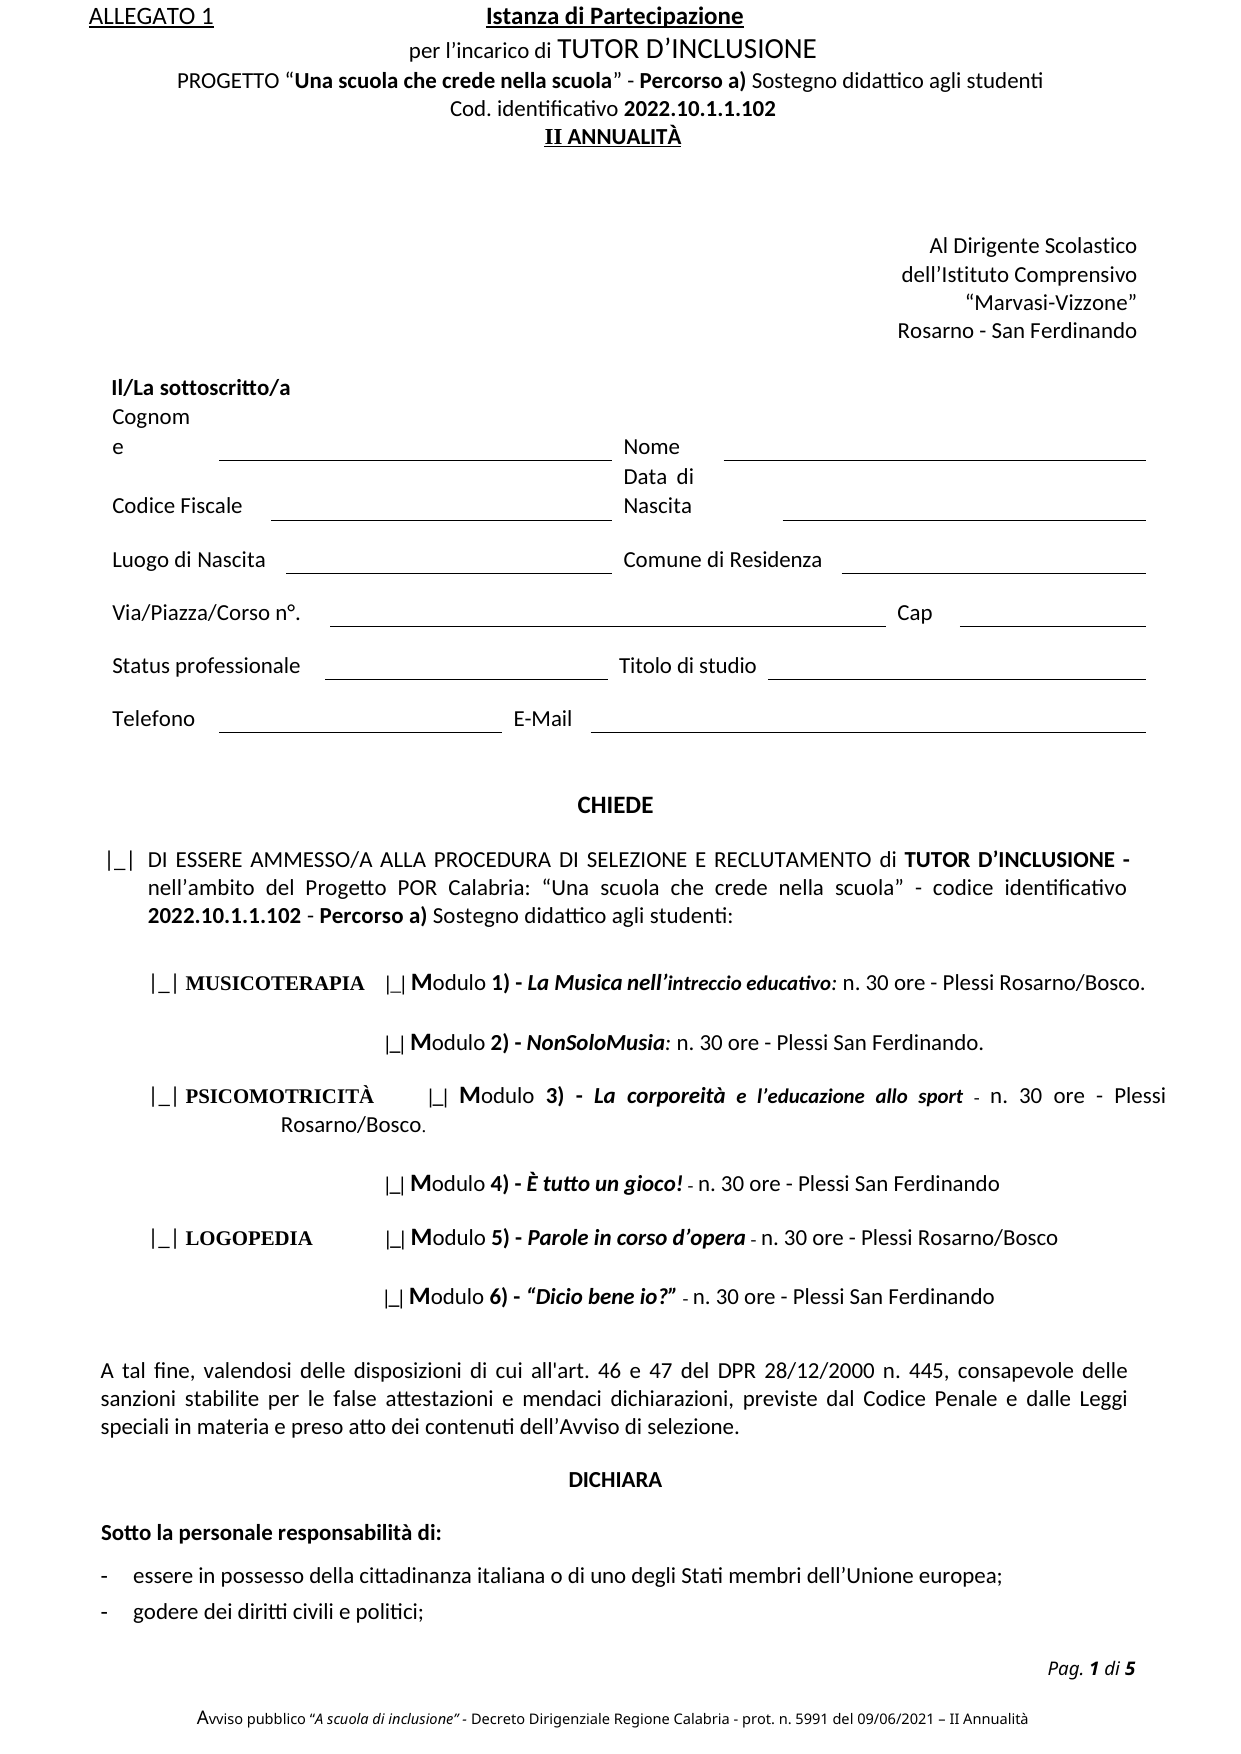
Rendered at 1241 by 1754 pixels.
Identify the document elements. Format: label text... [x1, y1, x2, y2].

table_header [724, 401, 1146, 460]
table_cell [591, 679, 1146, 732]
text dell’Istituto Comprensivo [224, 260, 1137, 288]
table_cell Luogo di Nascita [101, 520, 286, 573]
table_cell E-Mail [502, 680, 591, 732]
table_cell [325, 626, 608, 679]
text Rosarno - San Ferdinando [224, 316, 1137, 344]
table_cell Cap [886, 574, 960, 626]
text Sotto la personale responsabilità di: [101, 1518, 1130, 1546]
table_cell [286, 521, 612, 573]
text |_| MUSICOTERAPIA |_| Modulo 1) - La Musica nell’intreccio educativo: n. 30 ore - Plessi Rosarno/Bosco. [148, 966, 1167, 997]
table_cell Status professionale [101, 626, 325, 679]
text DICHIARA [100, 1465, 1130, 1493]
table_cell Data di Nascita [612, 460, 782, 520]
text |_| Modulo 6) - “Dicio bene io?” - n. 30 ore - Plessi San Ferdinando [281, 1280, 1137, 1311]
text ALLEGATO 1 Istanza di Partecipazione [89, 0, 1137, 31]
text Cod. identificativo 2022.10.1.1.102 [89, 94, 1137, 122]
table_cell [960, 574, 1146, 626]
text “Marvasi-Vizzone” [224, 288, 1137, 316]
table_header Cognome [101, 401, 219, 460]
list godere dei diritti civili e politici; [100, 1595, 1130, 1626]
table_cell Comune di Residenza [612, 520, 842, 573]
table_cell [271, 461, 612, 520]
table_cell [330, 573, 886, 626]
list essere in possesso della cittadinanza italiana o di uno degli Stati membri dell’Unione europea; [100, 1559, 1130, 1590]
text A tal fine, valendosi delle disposizioni di cui all'art. 46 e 47 del DPR 28/12/2000 n. 445, consapevole delle sanzioni stabilite per le false attestazioni e mendaci dichiarazioni, previste dal Codice Penale e dalle Leggi speciali in materia e preso atto dei contenuti dell’Avviso di selezione. [100, 1356, 1130, 1440]
text |­_| PSICOMOTRICITÀ |_| Modulo 3) - La corporeità e l’educazione allo sport - n. 30 ore - Plessi Rosarno/Bosco. [148, 1079, 1167, 1138]
table_cell Telefono [101, 679, 219, 732]
table_cell Codice Fiscale [101, 460, 271, 520]
text |_| Modulo 4) - È tutto un gioco! - n. 30 ore - Plessi San Ferdinando [281, 1167, 1137, 1198]
text CHIEDE [100, 789, 1130, 820]
table_cell [219, 679, 502, 732]
text II ANNUALITÀ [89, 122, 1137, 150]
text |_| Modulo 2) - NonSoloMusia: n. 30 ore - Plessi San Ferdinando. [281, 1026, 1137, 1057]
table_header Nome [612, 401, 723, 460]
table_cell [768, 626, 1146, 679]
text Al Dirigente Scolastico [89, 230, 1137, 260]
text |_| LOGOPEDIA |_| Modulo 5) - Parole in corso d’opera - n. 30 ore - Plessi Rosarno/Bosco [148, 1221, 1137, 1251]
text Il/La sottoscritto/a [101, 372, 1130, 401]
table_cell [783, 461, 1146, 520]
table_cell Via/Piazza/Corso n°. [101, 573, 330, 626]
table_header [219, 401, 612, 460]
text PROGETTO “Una scuola che crede nella scuola” - Percorso a) Sostegno didattico agli studenti [89, 66, 1137, 94]
table_cell Titolo di studio [608, 627, 768, 679]
text per l’incarico di TUTOR D’INCLUSIONE [89, 31, 1137, 66]
table_cell [842, 521, 1146, 573]
text |_| DI ESSERE AMMESSO/A ALLA PROCEDURA DI SELEZIONE E RECLUTAMENTO di TUTOR D’INCLUSIONE - nell’ambito del Progetto POR Calabria: “Una scuola che crede nella scuola” - codice identificativo 2022.10.1.1.102 - Percorso a) Sostegno didattico agli studenti: [103, 845, 1130, 929]
